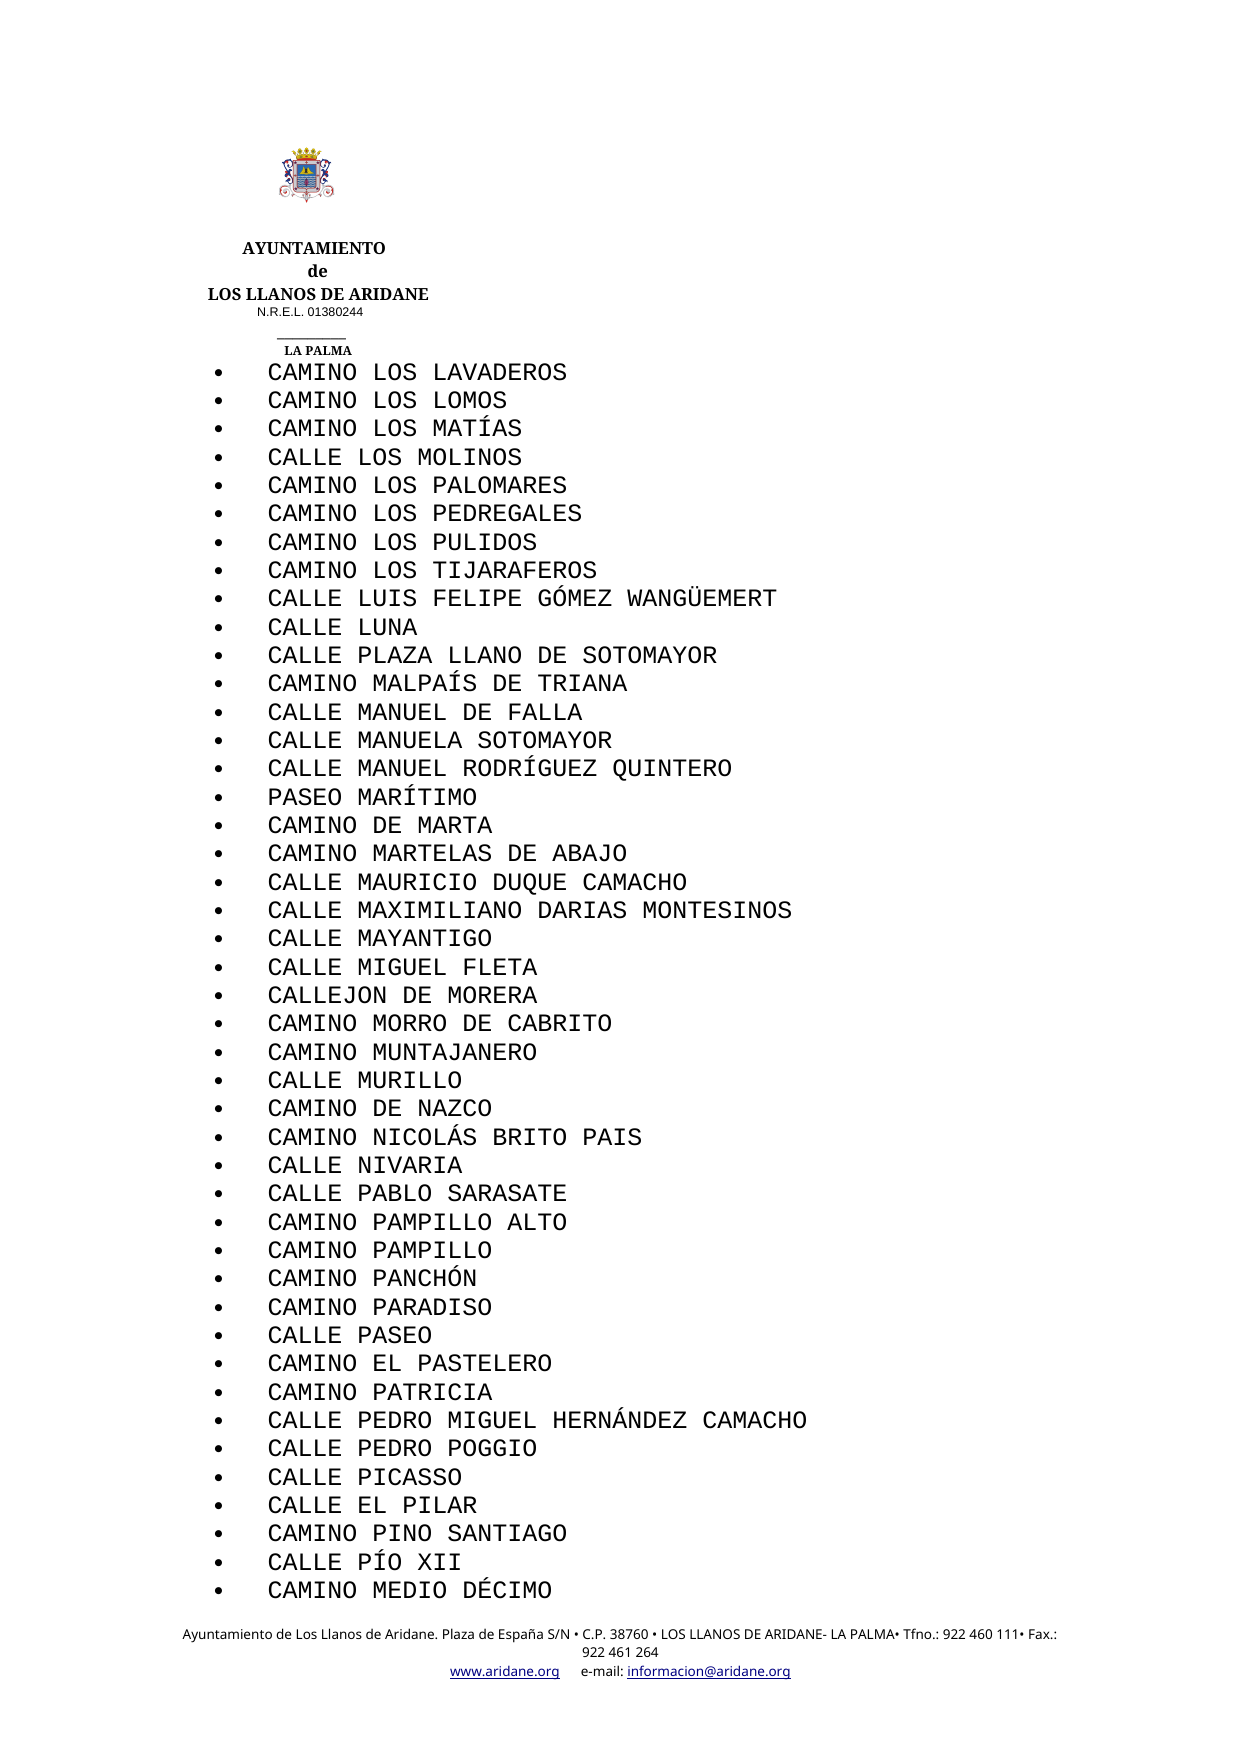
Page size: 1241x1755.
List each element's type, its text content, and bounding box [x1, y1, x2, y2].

list CAMINO LOS LOMOS [215, 387, 1063, 416]
list CAMINO PINO SANTIAGO [215, 1521, 1063, 1549]
list CALLE LUIS FELIPE GÓMEZ WANGÜEMERT [215, 586, 1063, 614]
list CAMINO PAMPILLO [215, 1237, 1063, 1266]
list CAMINO MEDIO DÉCIMO [215, 1577, 1063, 1606]
list CAMINO LOS TIJARAFEROS [215, 557, 1063, 586]
list CAMINO PAMPILLO ALTO [215, 1209, 1063, 1237]
list CALLE MAURICIO DUQUE CAMACHO [215, 869, 1063, 897]
list CAMINO MUNTAJANERO [215, 1039, 1063, 1067]
list CAMINO LOS MATÍAS [215, 416, 1063, 444]
list CALLE PEDRO MIGUEL HERNÁNDEZ CAMACHO [215, 1407, 1063, 1436]
list CALLE MURILLO [215, 1067, 1063, 1096]
list PASEO MARÍTIMO [215, 784, 1063, 812]
list CAMINO LOS LAVADEROS [215, 359, 1063, 387]
list CALLE LOS MOLINOS [215, 444, 1063, 472]
list CAMINO LOS PULIDOS [215, 529, 1063, 557]
list CAMINO LOS PALOMARES [215, 472, 1063, 501]
list CALLE PABLO SARASATE [215, 1181, 1063, 1209]
list CALLE PÍO XII [215, 1549, 1063, 1577]
list CAMINO MALPAÍS DE TRIANA [215, 671, 1063, 699]
list CALLE MANUEL RODRÍGUEZ QUINTERO [215, 756, 1063, 784]
list CAMINO EL PASTELERO [215, 1351, 1063, 1379]
list CALLE NIVARIA [215, 1152, 1063, 1181]
list CALLE LUNA [215, 614, 1063, 642]
list CALLE EL PILAR [215, 1492, 1063, 1521]
list CALLE PASEO [215, 1322, 1063, 1351]
list CALLE MAYANTIGO [215, 926, 1063, 954]
list CALLE MIGUEL FLETA [215, 954, 1063, 982]
list CAMINO MORRO DE CABRITO [215, 1011, 1063, 1039]
list CAMINO MARTELAS DE ABAJO [215, 841, 1063, 869]
list CALLEJON DE MORERA [215, 982, 1063, 1011]
list CALLE PLAZA LLANO DE SOTOMAYOR [215, 642, 1063, 671]
list CAMINO PATRICIA [215, 1379, 1063, 1407]
list CAMINO LOS PEDREGALES [215, 501, 1063, 529]
list CAMINO DE NAZCO [215, 1096, 1063, 1124]
list CAMINO NICOLÁS BRITO PAIS [215, 1124, 1063, 1152]
list CALLE MAXIMILIANO DARIAS MONTESINOS [215, 897, 1063, 926]
list CAMINO PARADISO [215, 1294, 1063, 1322]
list CALLE MANUEL DE FALLA [215, 699, 1063, 727]
list CAMINO DE MARTA [215, 812, 1063, 841]
list CALLE PICASSO [215, 1464, 1063, 1492]
list CALLE PEDRO POGGIO [215, 1436, 1063, 1464]
list CAMINO PANCHÓN [215, 1266, 1063, 1294]
list CALLE MANUELA SOTOMAYOR [215, 727, 1063, 756]
